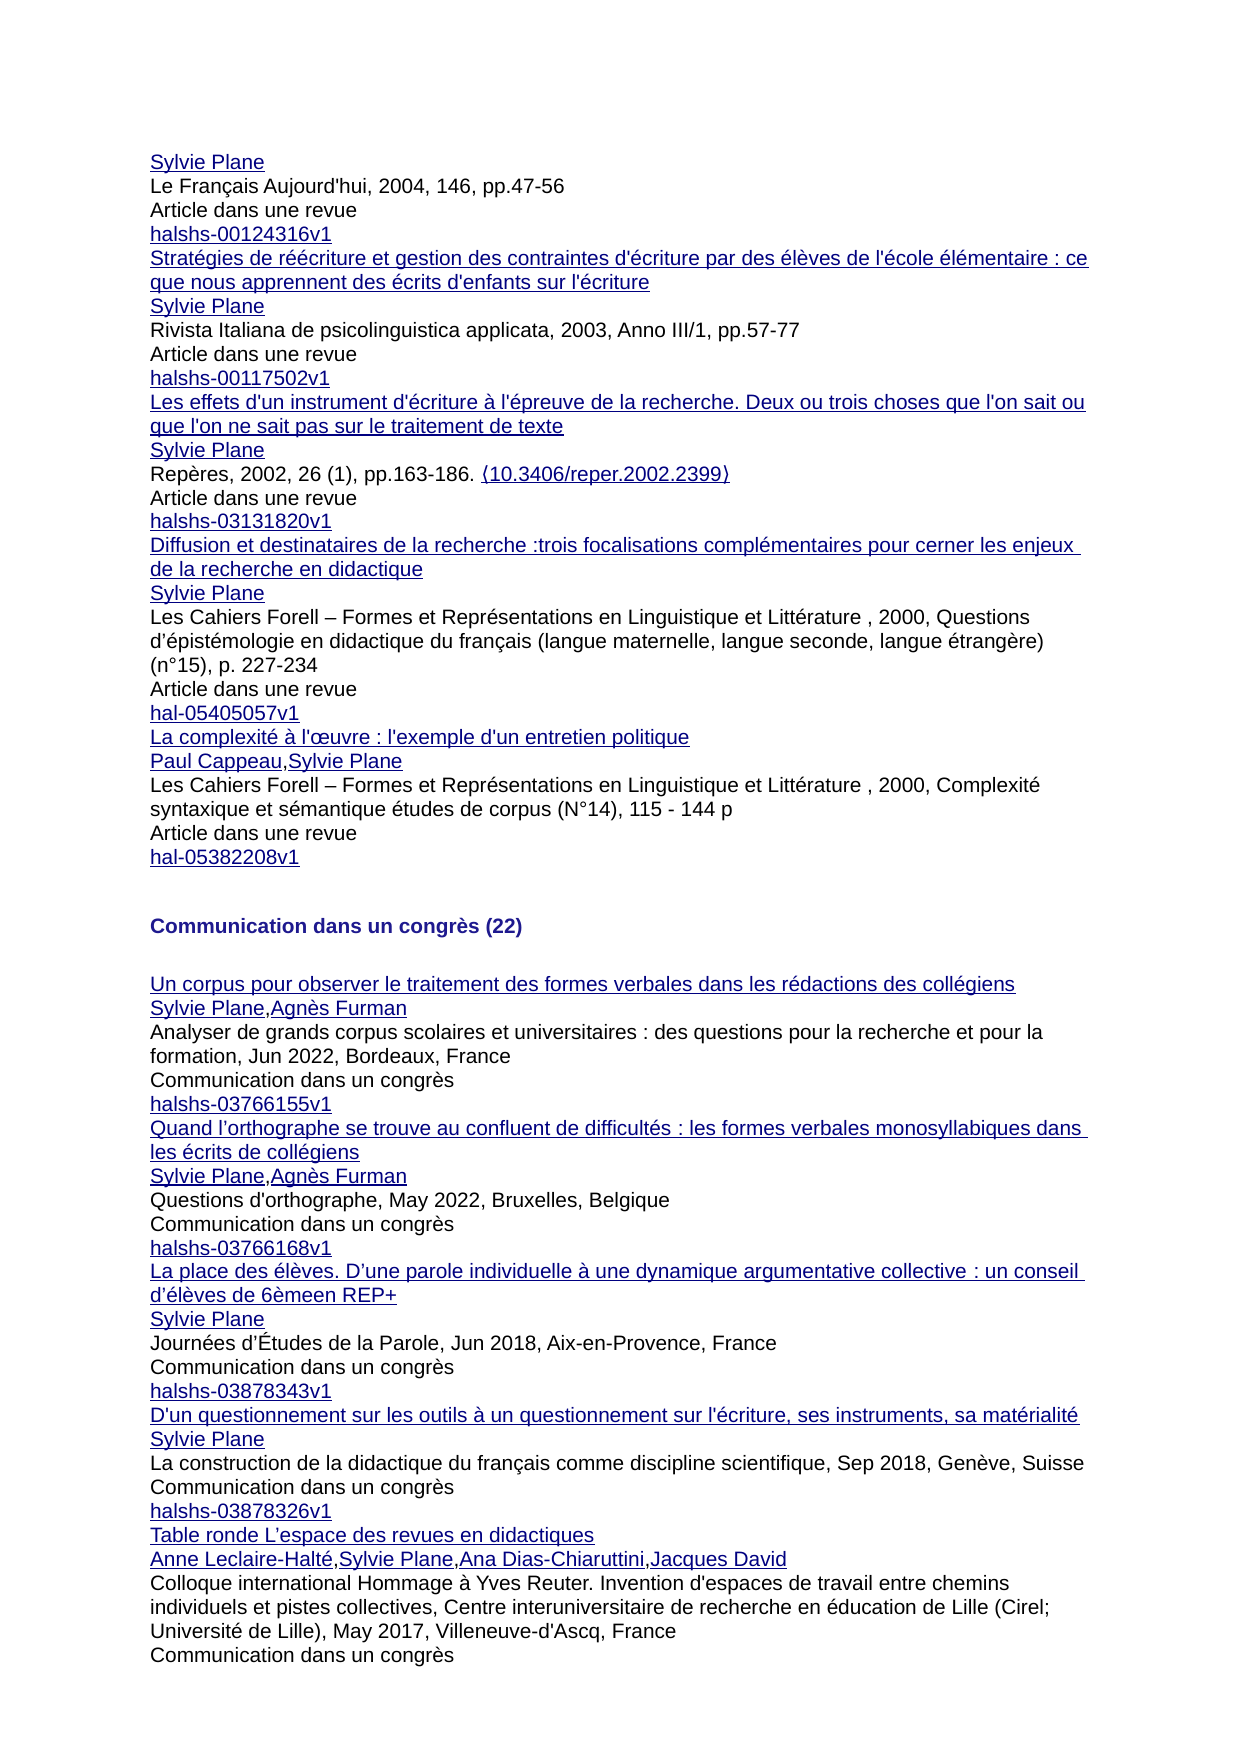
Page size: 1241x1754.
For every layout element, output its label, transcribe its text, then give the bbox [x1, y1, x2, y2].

table_cell Sylvie Plane Le Français Aujourd'hui, 2004, 146, pp.47-56 Article dans une revue halshs-00124316v1 [150, 150, 1090, 246]
table_cell Les effets d'un instrument d'écriture à l'épreuve de la recherche. Deux ou trois choses que l'on sait ou que l'on ne sait pas sur le traitement de texte Sylvie Plane Repères, 2002, 26 (1), pp.163-186. ⟨10.3406/reper.2002.2399⟩ Article dans une revue halshs-03131820v1 [150, 390, 1090, 533]
table_cell Stratégies de réécriture et gestion des contraintes d'écriture par des élèves de l'école élémentaire : ce que nous apprennent des écrits d'enfants sur l'écriture Sylvie Plane Rivista Italiana de psicolinguistica applicata, 2003, Anno III/1, pp.57-77 Article dans une revue halshs-00117502v1 [150, 246, 1090, 389]
table_cell Table ronde L’espace des revues en didactiques Anne Leclaire-Halté,Sylvie Plane,Ana Dias-Chiaruttini,Jacques David Colloque international Hommage à Yves Reuter. Invention d'espaces de travail entre chemins individuels et pistes collectives, Centre interuniversitaire de recherche en éducation de Lille (Cirel; Université de Lille), May 2017, Villeneuve-d'Ascq, France Communication dans un congrès [150, 1523, 1090, 1667]
table_header Un corpus pour observer le traitement des formes verbales dans les rédactions des collégiens Sylvie Plane,Agnès Furman Analyser de grands corpus scolaires et universitaires : des questions pour la recherche et pour la formation, Jun 2022, Bordeaux, France Communication dans un congrès halshs-03766155v1 [150, 972, 1090, 1116]
subtitle Communication dans un congrès (22) [150, 913, 1090, 937]
table_cell Diffusion et destinataires de la recherche : trois focalisations complémentaires pour cerner les enjeux de la recherche en didactique Sylvie Plane Les Cahiers Forell – Formes et Représentations en Linguistique et Littérature , 2000, Questions d’épistémologie en didactique du français (langue maternelle, langue seconde, langue étrangère) (n°15), p. 227-234 Article dans une revue hal-05405057v1 [150, 533, 1090, 725]
table_cell D'un questionnement sur les outils à un questionnement sur l'écriture, ses instruments, sa matérialité Sylvie Plane La construction de la didactique du français comme discipline scientifique, Sep 2018, Genève, Suisse Communication dans un congrès halshs-03878326v1 [150, 1403, 1090, 1523]
table_cell La complexité à l'œuvre : l'exemple d'un entretien politique Paul Cappeau,Sylvie Plane Les Cahiers Forell – Formes et Représentations en Linguistique et Littérature , 2000, Complexité syntaxique et sémantique études de corpus (N°14), 115 - 144 p Article dans une revue hal-05382208v1 [150, 725, 1090, 869]
table_cell Quand l’orthographe se trouve au confluent de difficultés : les formes verbales monosyllabiques dans les écrits de collégiens Sylvie Plane,Agnès Furman Questions d'orthographe, May 2022, Bruxelles, Belgique Communication dans un congrès halshs-03766168v1 [150, 1116, 1090, 1259]
table_cell La place des élèves. D’une parole individuelle à une dynamique argumentative collective : un conseil d’élèves de 6èmeen REP+ Sylvie Plane Journées d’Études de la Parole, Jun 2018, Aix-en-Provence, France Communication dans un congrès halshs-03878343v1 [150, 1259, 1090, 1403]
